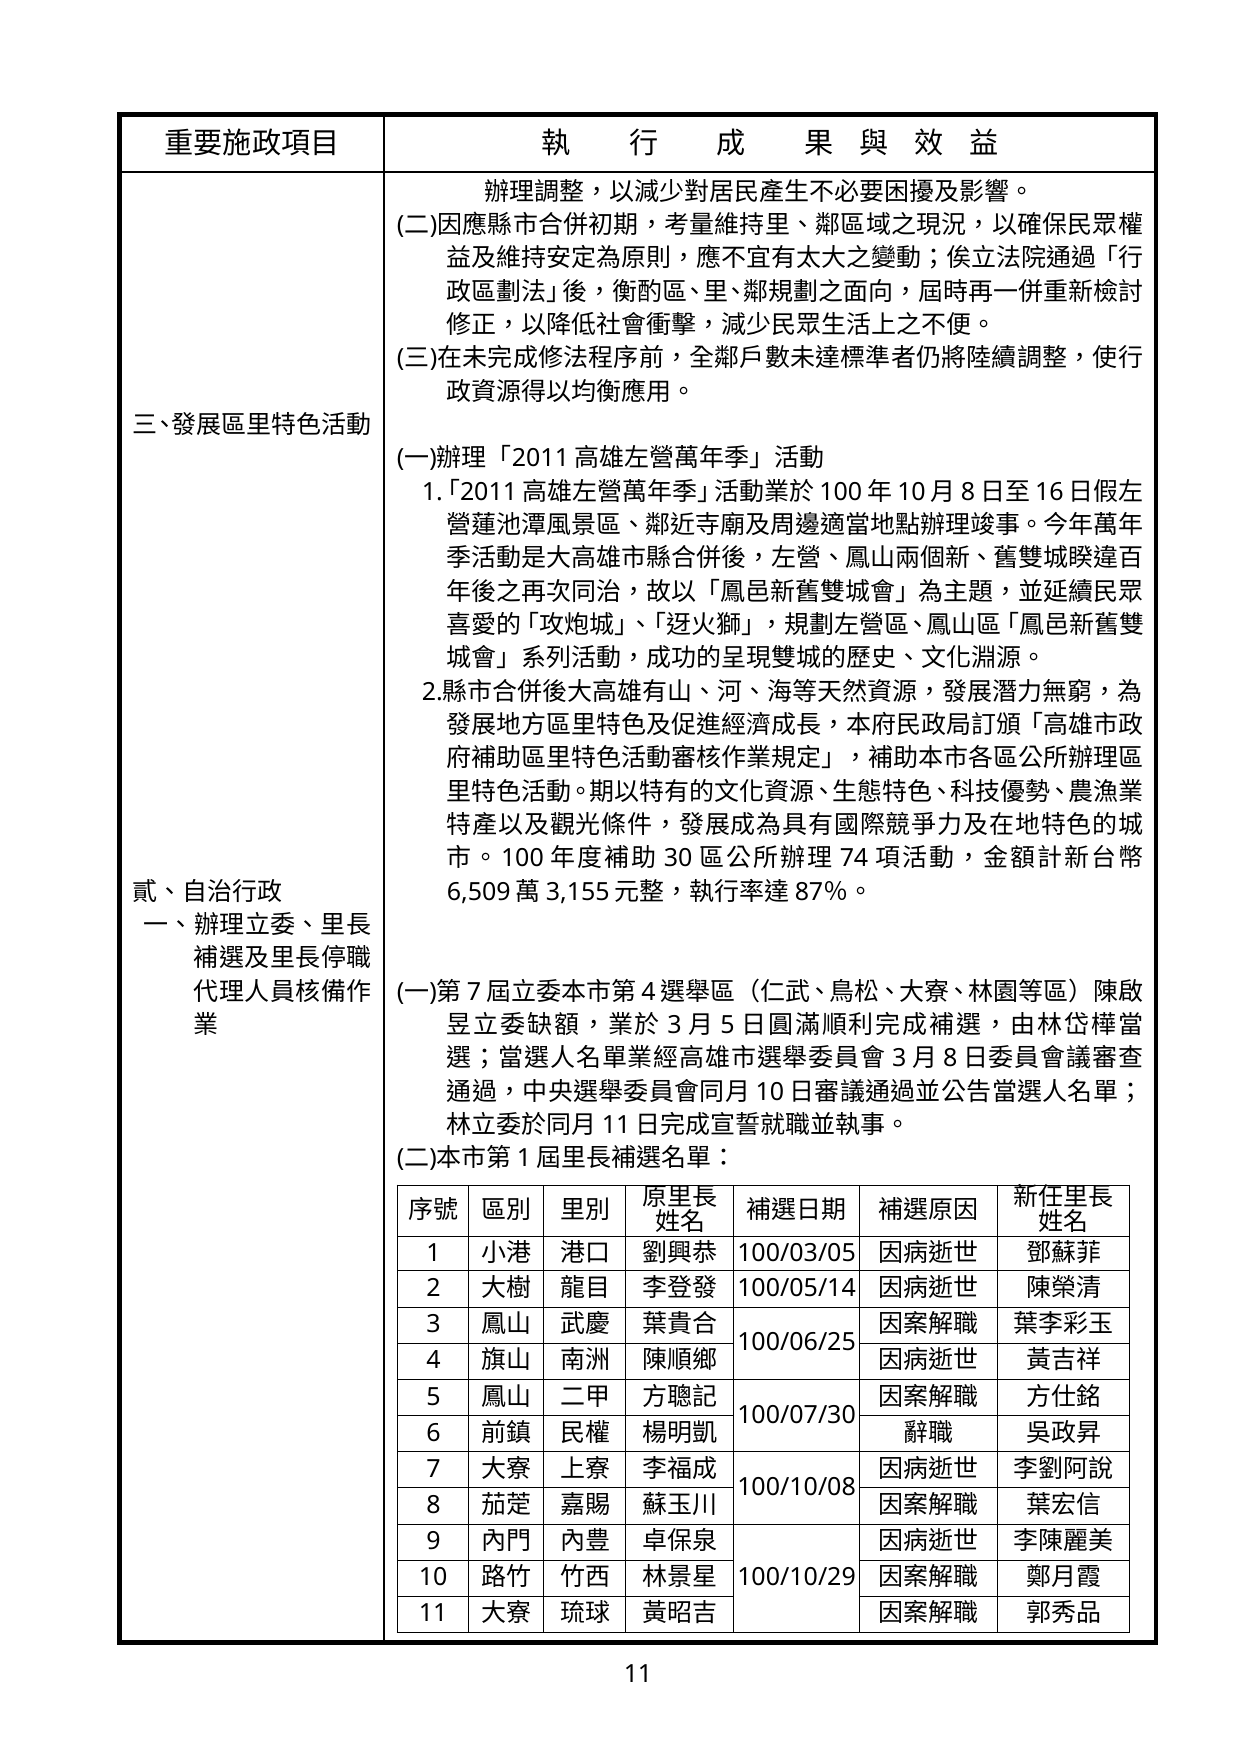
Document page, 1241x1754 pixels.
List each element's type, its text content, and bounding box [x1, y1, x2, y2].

table_header 重要施政項目 [122, 117, 383, 171]
table_cell 港口 [544, 1237, 625, 1270]
table_cell 旗山 [469, 1344, 543, 1379]
table_cell 路竹 [469, 1561, 543, 1596]
table_cell 因案解職 [860, 1488, 997, 1523]
table_cell 6 [398, 1416, 468, 1451]
table_header 新任里長 姓名 [998, 1186, 1129, 1236]
table_cell 8 [398, 1488, 468, 1523]
table_cell 5 [398, 1380, 468, 1415]
table_cell 2 [398, 1271, 468, 1307]
table_cell 大樹 [469, 1271, 543, 1307]
table_cell 1 [398, 1237, 468, 1270]
table_cell 因案解職 [860, 1597, 997, 1632]
table_cell 吳政昇 [998, 1416, 1129, 1451]
table_cell 上寮 [544, 1452, 625, 1487]
table_cell 鄧蘇菲 [998, 1237, 1129, 1270]
table_cell 100/10/08 [734, 1452, 859, 1523]
table_header 原里長 姓名 [626, 1186, 733, 1236]
table_cell 7 [398, 1452, 468, 1487]
table_cell 前鎮 [469, 1416, 543, 1451]
table_cell 李登發 [626, 1271, 733, 1307]
table_cell 林景星 [626, 1561, 733, 1596]
table_cell 10 [398, 1561, 468, 1596]
table_cell 陳順鄉 [626, 1344, 733, 1379]
table_cell 武慶 [544, 1308, 625, 1343]
table_cell 南洲 [544, 1344, 625, 1379]
table_cell 鳳山 [469, 1380, 543, 1415]
table_cell 黃昭吉 [626, 1597, 733, 1632]
table_cell 竹西 [544, 1561, 625, 1596]
table_cell 民權 [544, 1416, 625, 1451]
table_cell 方仕銘 [998, 1380, 1129, 1415]
table_header 區別 [469, 1186, 543, 1236]
table_cell 內門 [469, 1525, 543, 1559]
table_cell 100/05/14 [734, 1271, 859, 1307]
table_cell 陳榮清 [998, 1271, 1129, 1307]
table_cell 因病逝世 [860, 1271, 997, 1307]
table_cell 嘉賜 [544, 1488, 625, 1523]
table_cell 黃吉祥 [998, 1344, 1129, 1379]
table_cell 劉興恭 [626, 1237, 733, 1270]
table_cell 鄭月霞 [998, 1561, 1129, 1596]
table_cell 郭秀品 [998, 1597, 1129, 1632]
table_header 執 行 成 果 與 效 益 [385, 117, 1154, 171]
table_cell 楊明凱 [626, 1416, 733, 1451]
table_cell 因病逝世 [860, 1237, 997, 1270]
table_cell 二甲 [544, 1380, 625, 1415]
table_cell 琉球 [544, 1597, 625, 1632]
table_header 序號 [398, 1186, 468, 1236]
table_cell 龍目 [544, 1271, 625, 1307]
table_header 里別 [544, 1186, 625, 1236]
table_cell 4 [398, 1344, 468, 1379]
table_cell 因案解職 [860, 1380, 997, 1415]
table_cell 內豊 [544, 1525, 625, 1559]
table_cell 辦理調整，以減少對居民產生不必要困擾及影響。 (二)因應縣市合併初期，考量維持里、鄰區域之現況，以確保民眾權益及維持安定為原則，應不宜有太大之變動；俟立法院通過「行政區劃法」後，衡酌區、里、鄰規劃之面向，屆時再一併重新檢討修正，以降低社會衝擊，減少民眾生活上之不便。 (三)在未完成修法程序前，全鄰戶數未達標準者仍將陸續調整，使行政資源得以均衡應用。 (一)辦理「2011高雄左營萬年季」活動 1.「2011高雄左營萬年季」活動業於100年10月8日至16日假左營蓮池潭風景區、鄰近寺廟及周邊適當地點辦理竣事。今年萬年季活動是大高雄市縣合併後，左營、鳳山兩個新、舊雙城睽違百年後之再次同治，故以「鳳邑新舊雙城會」為主題，並延續民眾喜愛的「攻炮城」、「迓火獅」，規劃左營區、鳳山區「鳳邑新舊雙城會」系列活動，成功的呈現雙城的歷史、文化淵源。 2.縣市合併後大高雄有山、河、海等天然資源，發展潛力無窮，為發展地方區里特色及促進經濟成長，本府民政局訂頒「高雄市政府補助區里特色活動審核作業規定」，補助本市各區公所辦理區里特色活動。期以特有的文化資源、生態特色、科技優勢、農漁業特產以及觀光條件，發展成為具有國際競爭力及在地特色的城市。100年度補助30區公所辦理74項活動，金額計新台幣6,509萬3,155元整，執行率達87％。 (一)第7屆立委本市第4選舉區（仁武、鳥松、大寮、林園等區）陳啟昱立委缺額，業於3月5日圓滿順利完成補選，由林岱樺當選；當選人名單業經高雄市選舉委員會3月8日委員會議審查通過，中央選舉委員會同月10日審議通過並公告當選人名單；林立委於同月11日完成宣誓就職並執事。 (二)本市第1屆里長補選名單： [385, 173, 1154, 1640]
table_cell 100/10/29 [734, 1525, 859, 1632]
table_cell 大寮 [469, 1597, 543, 1632]
table_header 補選日期 [734, 1186, 859, 1236]
table_cell 辭職 [860, 1416, 997, 1451]
table_header 補選原因 [860, 1186, 997, 1236]
table_cell 因病逝世 [860, 1452, 997, 1487]
table_cell 李陳麗美 [998, 1525, 1129, 1559]
table_cell 9 [398, 1525, 468, 1559]
table_cell 葉宏信 [998, 1488, 1129, 1523]
table_cell 3 [398, 1308, 468, 1343]
table_cell 茄萣 [469, 1488, 543, 1523]
table_cell 葉貴合 [626, 1308, 733, 1343]
table_cell 葉李彩玉 [998, 1308, 1129, 1343]
table_cell 小港 [469, 1237, 543, 1270]
table_cell 大寮 [469, 1452, 543, 1487]
table_cell 100/06/25 [734, 1308, 859, 1379]
table_cell 因案解職 [860, 1561, 997, 1596]
table_cell 三、發展區里特色活動 貳、自治行政 一、辦理立委、里長補選及里長停職代理人員核備作業 [122, 173, 383, 1640]
table_cell 卓保泉 [626, 1525, 733, 1559]
table_cell 因病逝世 [860, 1525, 997, 1559]
table_cell 因病逝世 [860, 1344, 997, 1379]
table_cell 鳳山 [469, 1308, 543, 1343]
table_cell 100/03/05 [734, 1237, 859, 1270]
table_cell 蘇玉川 [626, 1488, 733, 1523]
table_cell 方聰記 [626, 1380, 733, 1415]
table_cell 11 [398, 1597, 468, 1632]
table_cell 100/07/30 [734, 1380, 859, 1451]
table_cell 李劉阿說 [998, 1452, 1129, 1487]
table_cell 李福成 [626, 1452, 733, 1487]
table_cell 因案解職 [860, 1308, 997, 1343]
